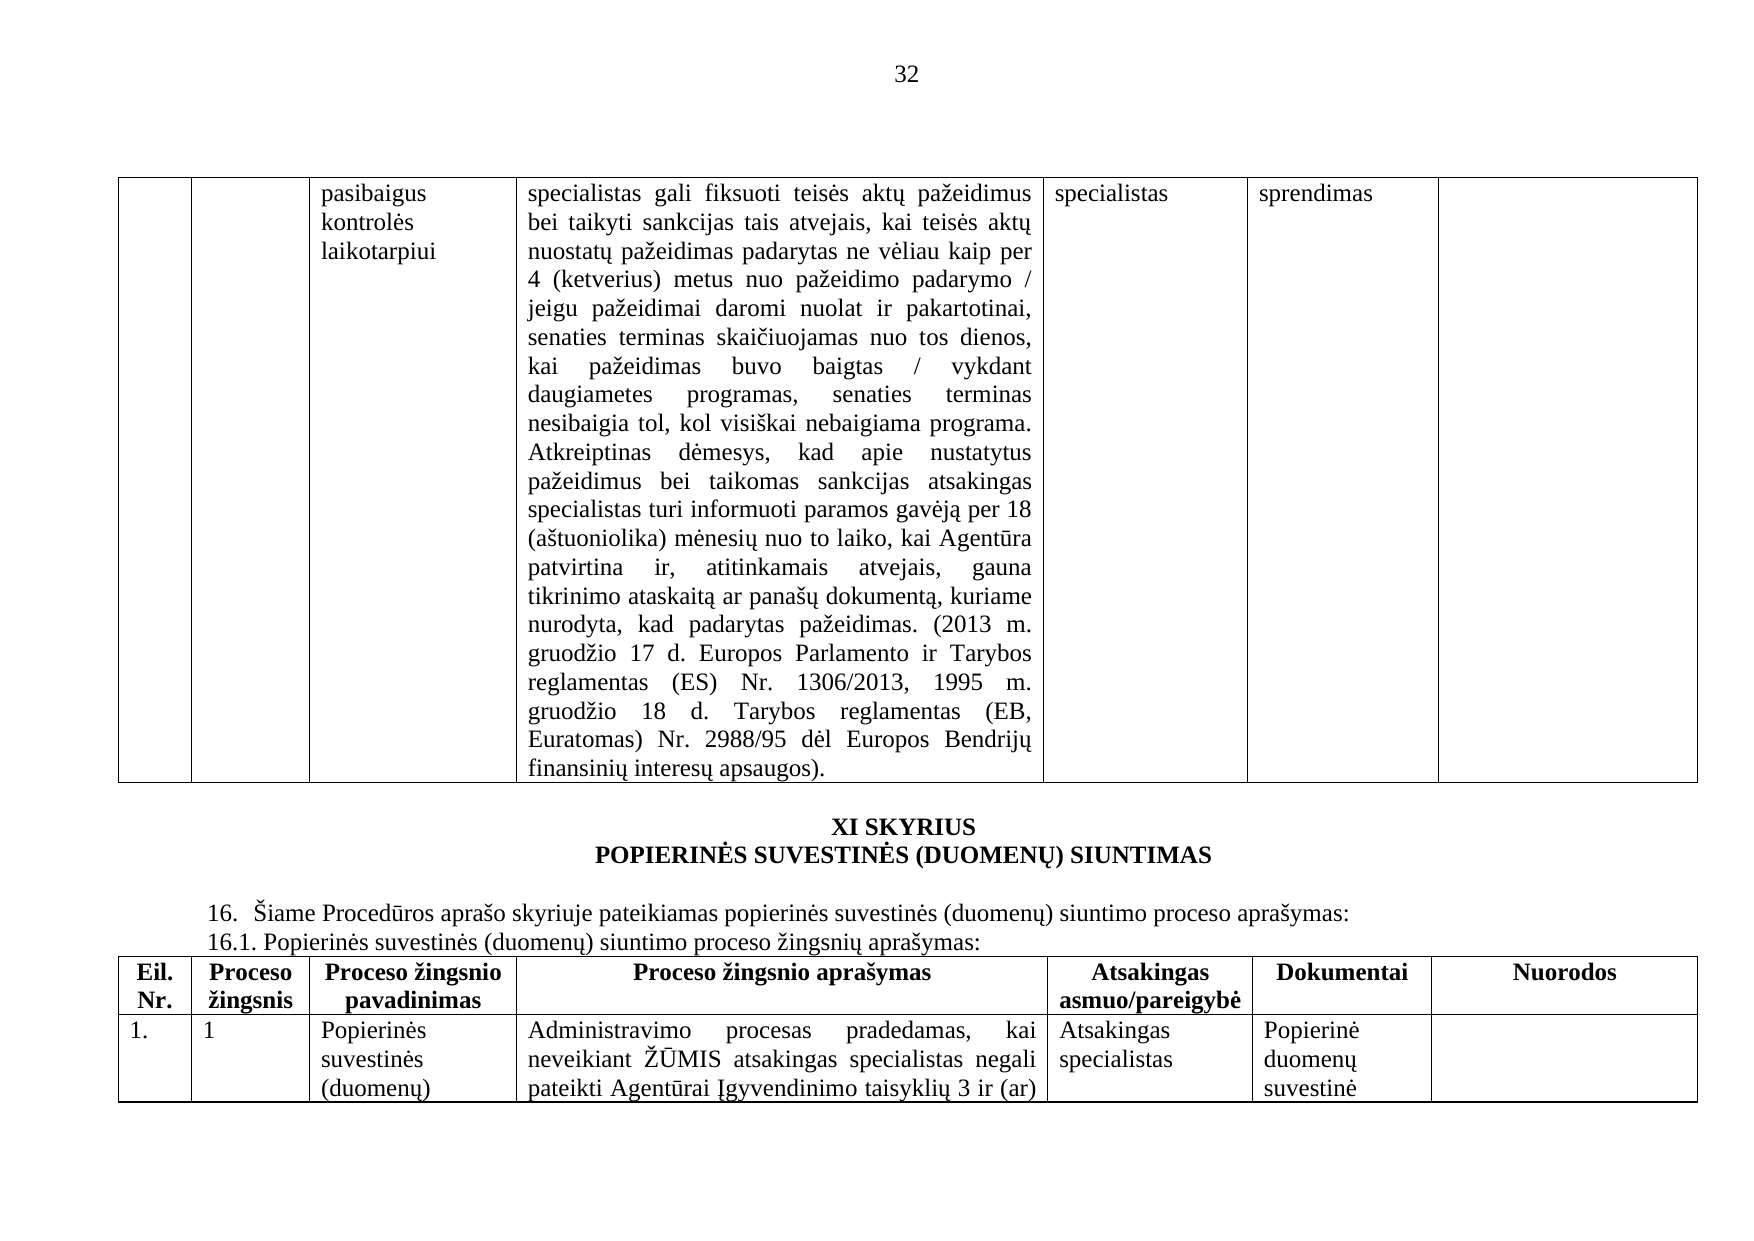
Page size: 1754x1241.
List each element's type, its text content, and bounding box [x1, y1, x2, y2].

table_cell specialistas [1044, 178, 1247, 782]
text POPIERINĖS SUVESTINĖS (DUOMENŲ) SIUNTIMAS [118, 841, 1695, 869]
table_cell Popierinės suvestinės (duomenų) [310, 1015, 516, 1101]
table_cell [1432, 1015, 1697, 1101]
table_cell Popierinė duomenų suvestinė [1253, 1015, 1431, 1101]
table_cell 1. [119, 1015, 191, 1101]
table_cell [119, 178, 191, 782]
table_header Dokumentai [1253, 957, 1431, 1014]
table_cell Administravimo procesas pradedamas, kai neveikiant ŽŪMIS atsakingas specialistas negali pateikti Agentūrai Įgyvendinimo taisyklių 3 ir (ar) [517, 1015, 1047, 1101]
table_header Proceso žingsnio pavadinimas [310, 957, 516, 1014]
table_cell 1 [192, 1015, 309, 1101]
table_cell [192, 178, 309, 782]
text 16.1. Popierinės suvestinės (duomenų) siuntimo proceso žingsnių aprašymas: [118, 927, 1695, 956]
table_cell sprendimas [1248, 178, 1438, 782]
table_cell specialistas gali fiksuoti teisės aktų pažeidimus bei taikyti sankcijas tais atvejais, kai teisės aktų nuostatų pažeidimas padarytas ne vėliau kaip per 4 (ketverius) metus nuo pažeidimo padarymo / jeigu pažeidimai daromi nuolat ir pakartotinai, senaties terminas skaičiuojamas nuo tos dienos, kai pažeidimas buvo baigtas / vykdant daugiametes programas, senaties terminas nesibaigia tol, kol visiškai nebaigiama programa. Atkreiptinas dėmesys, kad apie nustatytus pažeidimus bei taikomas sankcijas atsakingas specialistas turi informuoti paramos gavėją per 18 (aštuoniolika) mėnesių nuo to laiko, kai Agentūra patvirtina ir, atitinkamais atvejais, gauna tikrinimo ataskaitą ar panašų dokumentą, kuriame nurodyta, kad padarytas pažeidimas. (2013 m. gruodžio 17 d. Europos Parlamento ir Tarybos reglamentas (ES) Nr. 1306/2013, 1995 m. gruodžio 18 d. Tarybos reglamentas (EB, Euratomas) Nr. 2988/95 dėl Europos Bendrijų finansinių interesų apsaugos). [517, 178, 1043, 782]
table_cell pasibaigus kontrolės laikotarpiui [310, 178, 516, 782]
table_cell Atsakingas specialistas [1048, 1015, 1252, 1101]
text 16. Šiame Procedūros aprašo skyriuje pateikiamas popierinės suvestinės (duomenų) siuntimo proceso aprašymas: [118, 898, 1695, 927]
text XI SKYRIUS [118, 812, 1695, 841]
table_header Proceso žingsnio aprašymas [517, 957, 1047, 1014]
table_header Atsakingas asmuo/pareigybė [1048, 957, 1252, 1014]
table_header Proceso žingsnis [192, 957, 309, 1014]
table_header Eil. Nr. [119, 957, 191, 1014]
table_cell [1439, 178, 1697, 782]
table_header Nuorodos [1432, 957, 1697, 1014]
